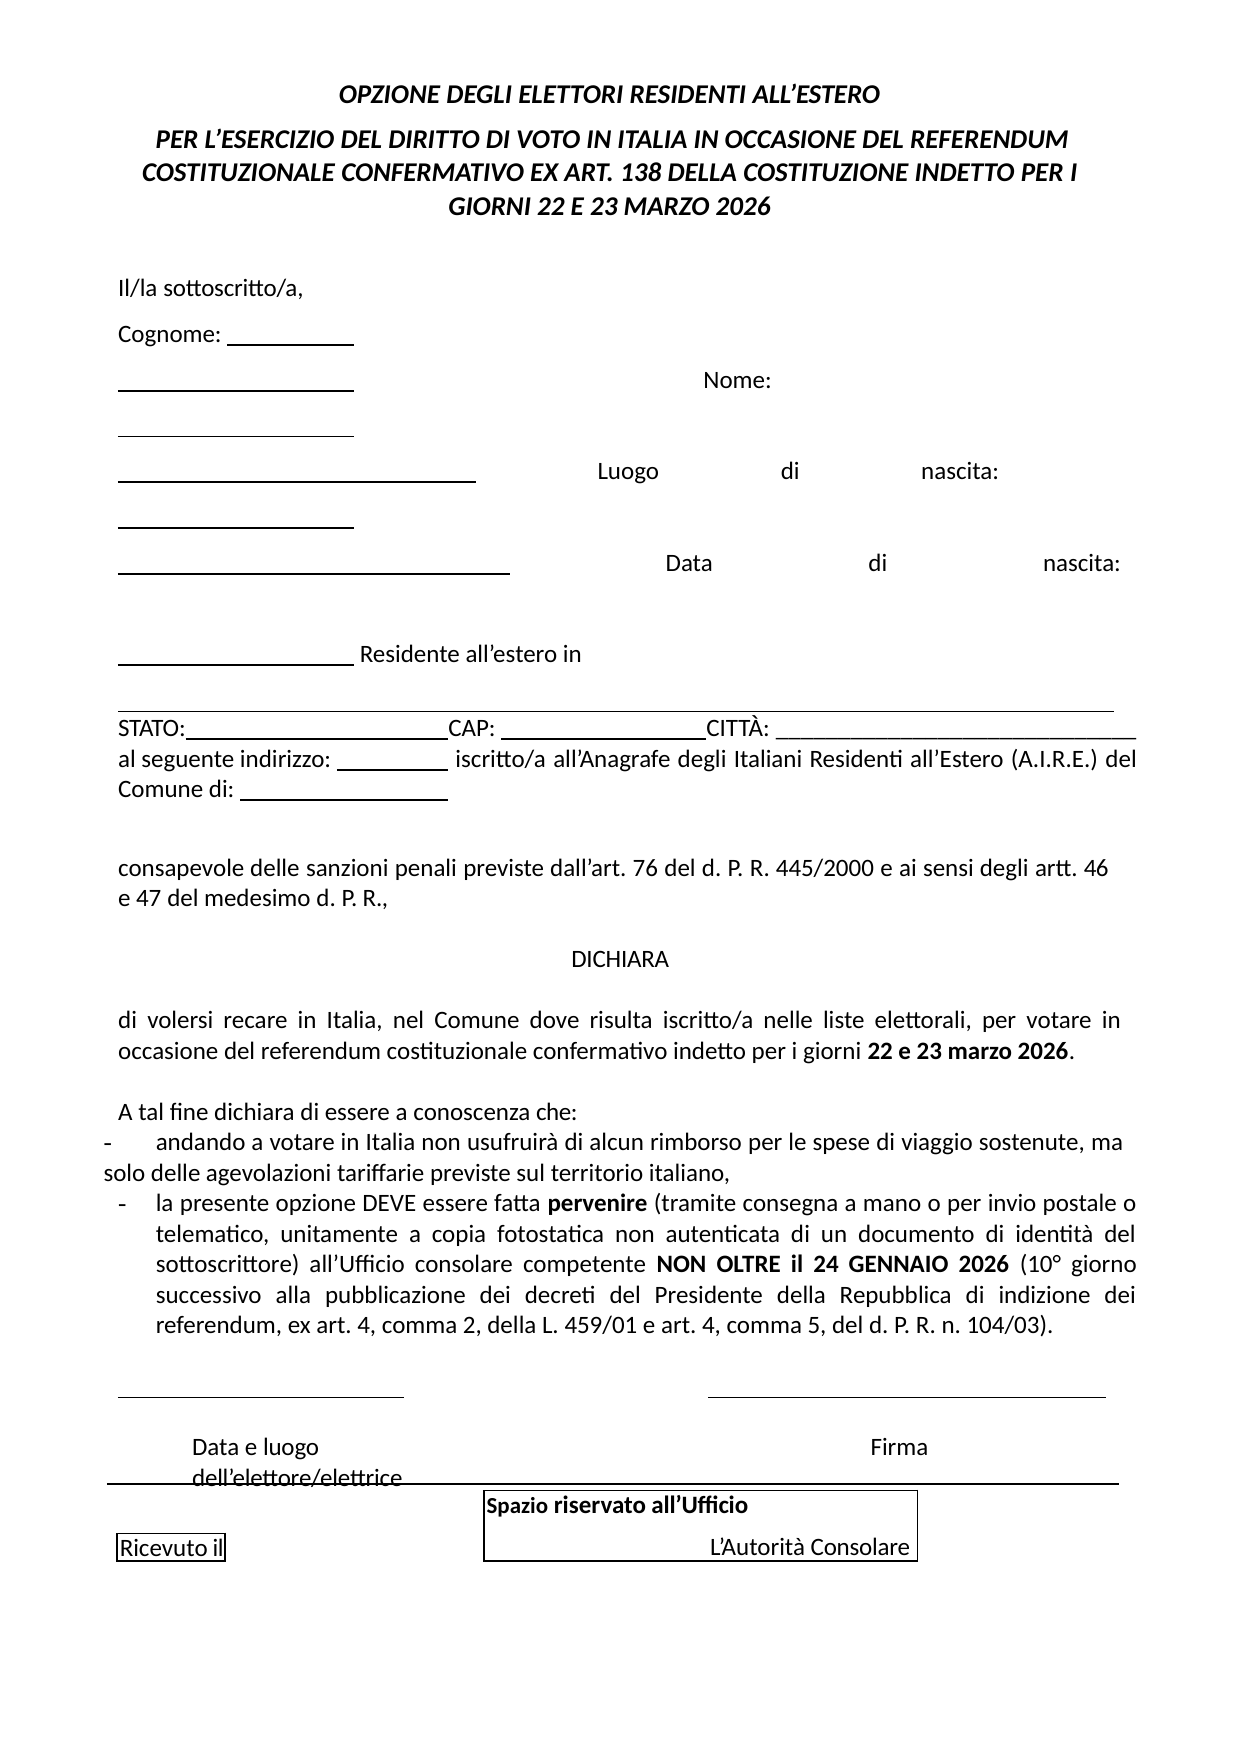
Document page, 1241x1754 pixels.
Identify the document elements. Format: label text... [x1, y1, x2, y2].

text Data e luogo Firma dell’elettore/elettrice [192, 1431, 1137, 1492]
text e 47 del medesimo d. P. R., [118, 882, 1137, 913]
text A tal fine dichiara di essere a conoscenza che: [118, 1096, 1137, 1126]
list la presente opzione DEVE essere fatta pervenire (tramite consegna a mano o per invio postale o telematico, unitamente a copia fotostatica non autenticata di un documento di identità del sottoscrittore) all’Ufficio consolare competente NON OLTRE il 24 GENNAIO 2026 (10° giorno successivo alla pubblicazione dei decreti del Presidente della Repubblica di indizione dei referendum, ex art. 4, comma 2, della L. 459/01 e art. 4, comma 5, del d. P. R. n. 104/03). [118, 1187, 1137, 1340]
text consapevole delle sanzioni penali previste dall’art. 76 del d. P. R. 445/2000 e ai sensi degli artt. 46 [118, 852, 1137, 882]
text Il/la sottoscritto/a, [118, 272, 1137, 303]
text STATO: CAP: CITTÀ: _____________________________ al seguente indirizzo: iscritto/a all’Anagrafe degli Italiani Residenti all’Estero (A.I.R.E.) del Comune di: [118, 684, 1137, 804]
text DICHIARA [103, 943, 1137, 974]
text Cognome: Nome: Luogo di nascita: Data di nascita: Residente all’estero in [118, 318, 1121, 669]
text OPZIONE DEGLI ELETTORI RESIDENTI ALL’ESTERO [103, 77, 1118, 110]
text PER L’ESERCIZIO DEL DIRITTO DI VOTO IN ITALIA IN OCCASIONE DEL REFERENDUM COSTITUZIONALE CONFERMATIVO EX ART. 138 DELLA COSTITUZIONE INDETTO PER I GIORNI 22 E 23 MARZO 2026 [140, 123, 1082, 222]
list andando a votare in Italia non usufruirà di alcun rimborso per le spese di viaggio sostenute, ma solo delle agevolazioni tariffarie previste sul territorio italiano, [103, 1126, 1123, 1187]
text di volersi recare in Italia, nel Comune dove risulta iscritto/a nelle liste elettorali, per votare in occasione del referendum costituzionale confermativo indetto per i giorni 22 e 23 marzo 2026. [118, 1004, 1122, 1066]
